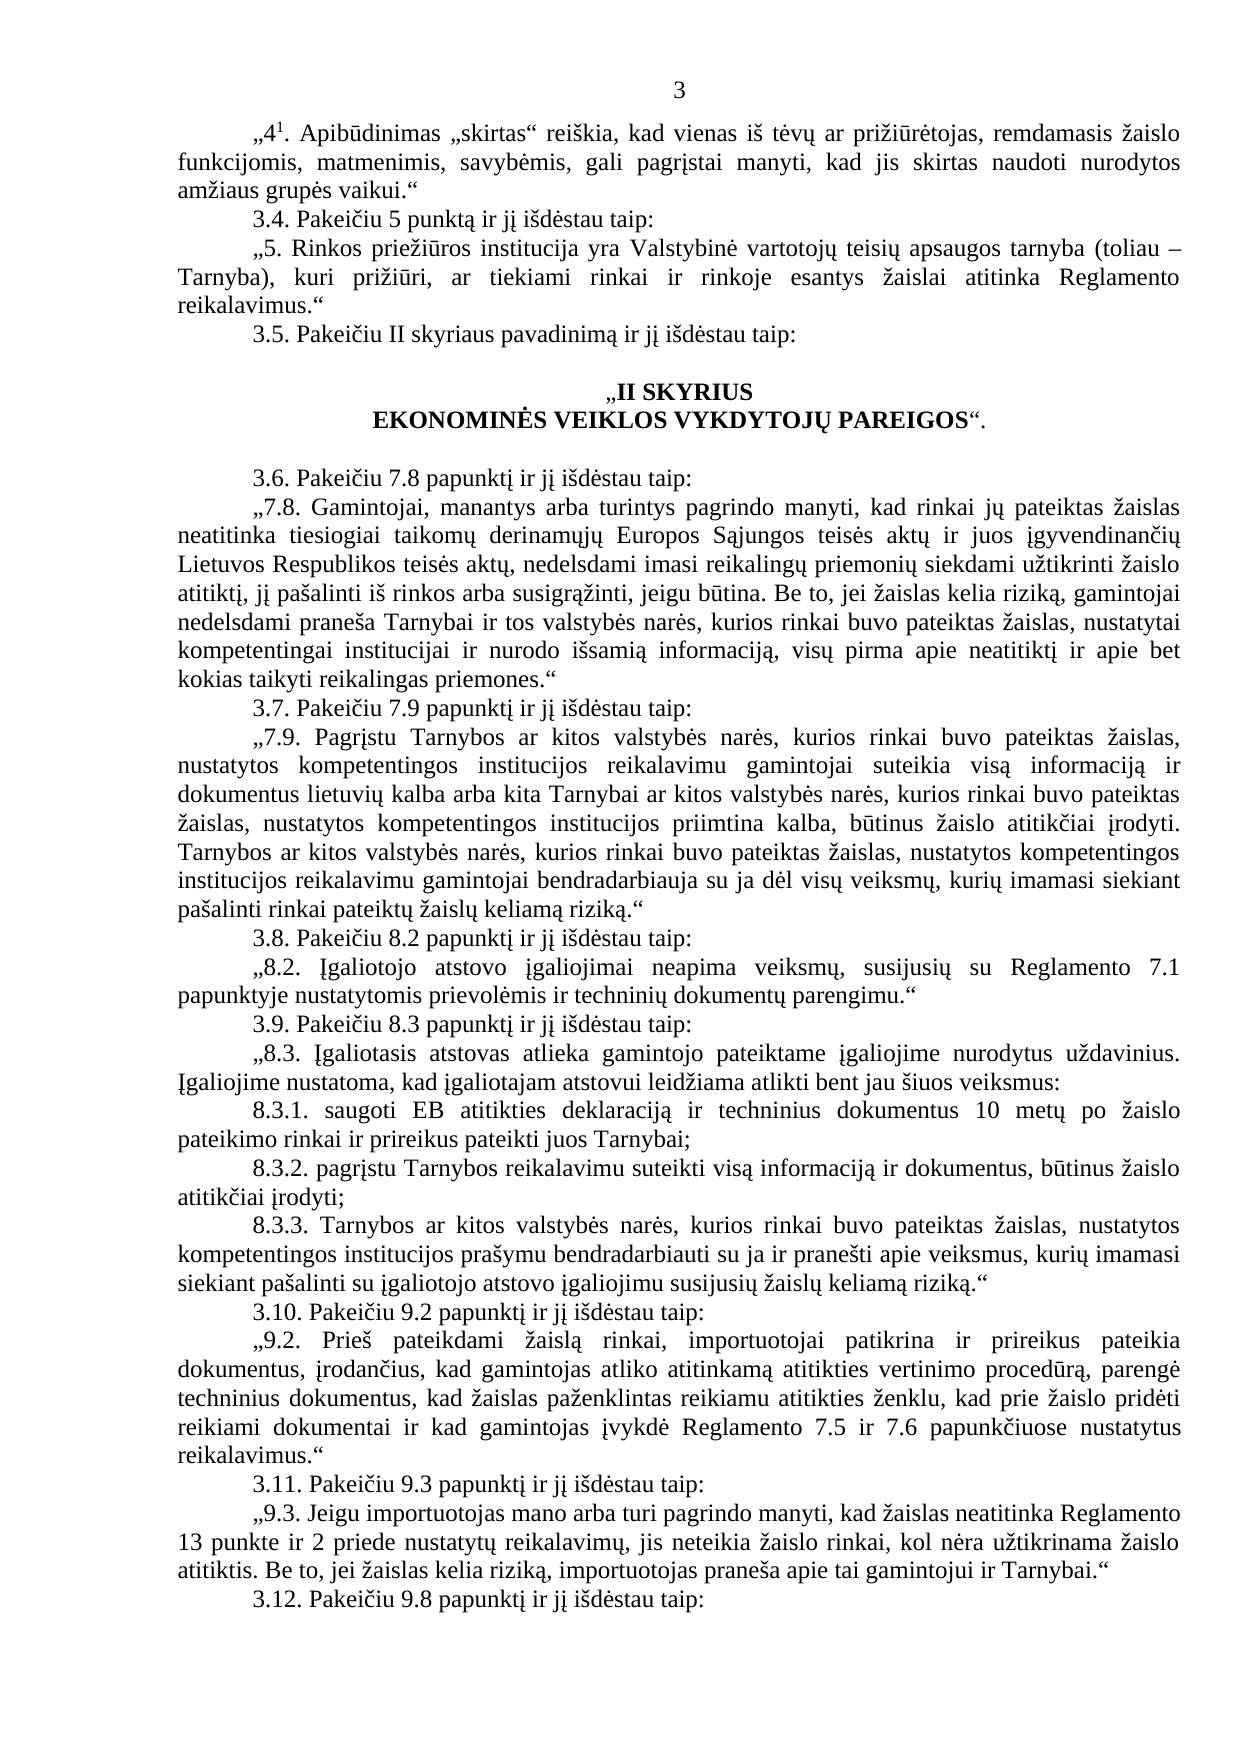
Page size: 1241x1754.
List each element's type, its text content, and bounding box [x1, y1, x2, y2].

text „41. Apibūdinimas „skirtas“ reiškia, kad vienas iš tėvų ar prižiūrėtojas, remdamasis žaislo funkcijomis, matmenimis, savybėmis, gali pagrįstai manyti, kad jis skirtas naudoti nurodytos amžiaus grupės vaikui.“ [177, 118, 1181, 204]
text EKONOMINĖS VEIKLOS VYKDYTOJŲ PAREIGOS“. [177, 406, 1181, 434]
text „7.8. Gamintojai, manantys arba turintys pagrindo manyti, kad rinkai jų pateiktas žaislas neatitinka tiesiogiai taikomų derinamųjų Europos Sąjungos teisės aktų ir juos įgyvendinančių Lietuvos Respublikos teisės aktų, nedelsdami imasi reikalingų priemonių siekdami užtikrinti žaislo atitiktį, jį pašalinti iš rinkos arba susigrąžinti, jeigu būtina. Be to, jei žaislas kelia riziką, gamintojai nedelsdami praneša Tarnybai ir tos valstybės narės, kurios rinkai buvo pateiktas žaislas, nustatytai kompetentingai institucijai ir nurodo išsamią informaciją, visų pirma apie neatitiktį ir apie bet kokias taikyti reikalingas priemones.“ [177, 492, 1181, 693]
text 3.10. Pakeičiu 9.2 papunktį ir jį išdėstau taip: [177, 1297, 1181, 1326]
text 3.8. Pakeičiu 8.2 papunktį ir jį išdėstau taip: [177, 923, 1181, 952]
text „7.9. Pagrįstu Tarnybos ar kitos valstybės narės, kurios rinkai buvo pateiktas žaislas, nustatytos kompetentingos institucijos reikalavimu gamintojai suteikia visą informaciją ir dokumentus lietuvių kalba arba kita Tarnybai ar kitos valstybės narės, kurios rinkai buvo pateiktas žaislas, nustatytos kompetentingos institucijos priimtina kalba, būtinus žaislo atitikčiai įrodyti. Tarnybos ar kitos valstybės narės, kurios rinkai buvo pateiktas žaislas, nustatytos kompetentingos institucijos reikalavimu gamintojai bendradarbiauja su ja dėl visų veiksmų, kurių imamasi siekiant pašalinti rinkai pateiktų žaislų keliamą riziką.“ [177, 722, 1181, 923]
text „II SKYRIUS [177, 377, 1181, 406]
text „5. Rinkos priežiūros institucija yra Valstybinė vartotojų teisių apsaugos tarnyba (toliau –Tarnyba), kuri prižiūri, ar tiekiami rinkai ir rinkoje esantys žaislai atitinka Reglamento reikalavimus.“ [177, 233, 1181, 319]
text „9.2. Prieš pateikdami žaislą rinkai, importuotojai patikrina ir prireikus pateikia dokumentus, įrodančius, kad gamintojas atliko atitinkamą atitikties vertinimo procedūrą, parengė techninius dokumentus, kad žaislas paženklintas reikiamu atitikties ženklu, kad prie žaislo pridėti reikiami dokumentai ir kad gamintojas įvykdė Reglamento 7.5 ir 7.6 papunkčiuose nustatytus reikalavimus.“ [177, 1326, 1181, 1469]
text 3.7. Pakeičiu 7.9 papunktį ir jį išdėstau taip: [177, 693, 1181, 722]
text 8.3.2. pagrįstu Tarnybos reikalavimu suteikti visą informaciją ir dokumentus, būtinus žaislo atitikčiai įrodyti; [177, 1153, 1181, 1211]
text „8.2. Įgaliotojo atstovo įgaliojimai neapima veiksmų, susijusių su Reglamento 7.1 papunktyje nustatytomis prievolėmis ir techninių dokumentų parengimu.“ [177, 952, 1181, 1009]
text „8.3. Įgaliotasis atstovas atlieka gamintojo pateiktame įgaliojime nurodytus uždavinius. Įgaliojime nustatoma, kad įgaliotajam atstovui leidžiama atlikti bent jau šiuos veiksmus: [177, 1038, 1181, 1096]
text 3.12. Pakeičiu 9.8 papunktį ir jį išdėstau taip: [177, 1584, 1181, 1613]
text 8.3.3. Tarnybos ar kitos valstybės narės, kurios rinkai buvo pateiktas žaislas, nustatytos kompetentingos institucijos prašymu bendradarbiauti su ja ir pranešti apie veiksmus, kurių imamasi siekiant pašalinti su įgaliotojo atstovo įgaliojimu susijusių žaislų keliamą riziką.“ [177, 1211, 1181, 1297]
text 3.9. Pakeičiu 8.3 papunktį ir jį išdėstau taip: [177, 1009, 1181, 1038]
text 3.4. Pakeičiu 5 punktą ir jį išdėstau taip: [177, 204, 1181, 233]
text 3.6. Pakeičiu 7.8 papunktį ir jį išdėstau taip: [177, 463, 1181, 492]
text 3.11. Pakeičiu 9.3 papunktį ir jį išdėstau taip: [177, 1469, 1181, 1498]
text 8.3.1. saugoti EB atitikties deklaraciją ir techninius dokumentus 10 metų po žaislo pateikimo rinkai ir prireikus pateikti juos Tarnybai; [177, 1096, 1181, 1153]
text „9.3. Jeigu importuotojas mano arba turi pagrindo manyti, kad žaislas neatitinka Reglamento 13 punkte ir 2 priede nustatytų reikalavimų, jis neteikia žaislo rinkai, kol nėra užtikrinama žaislo atitiktis. Be to, jei žaislas kelia riziką, importuotojas praneša apie tai gamintojui ir Tarnybai.“ [177, 1498, 1181, 1584]
text 3.5. Pakeičiu II skyriaus pavadinimą ir jį išdėstau taip: [177, 319, 1181, 348]
